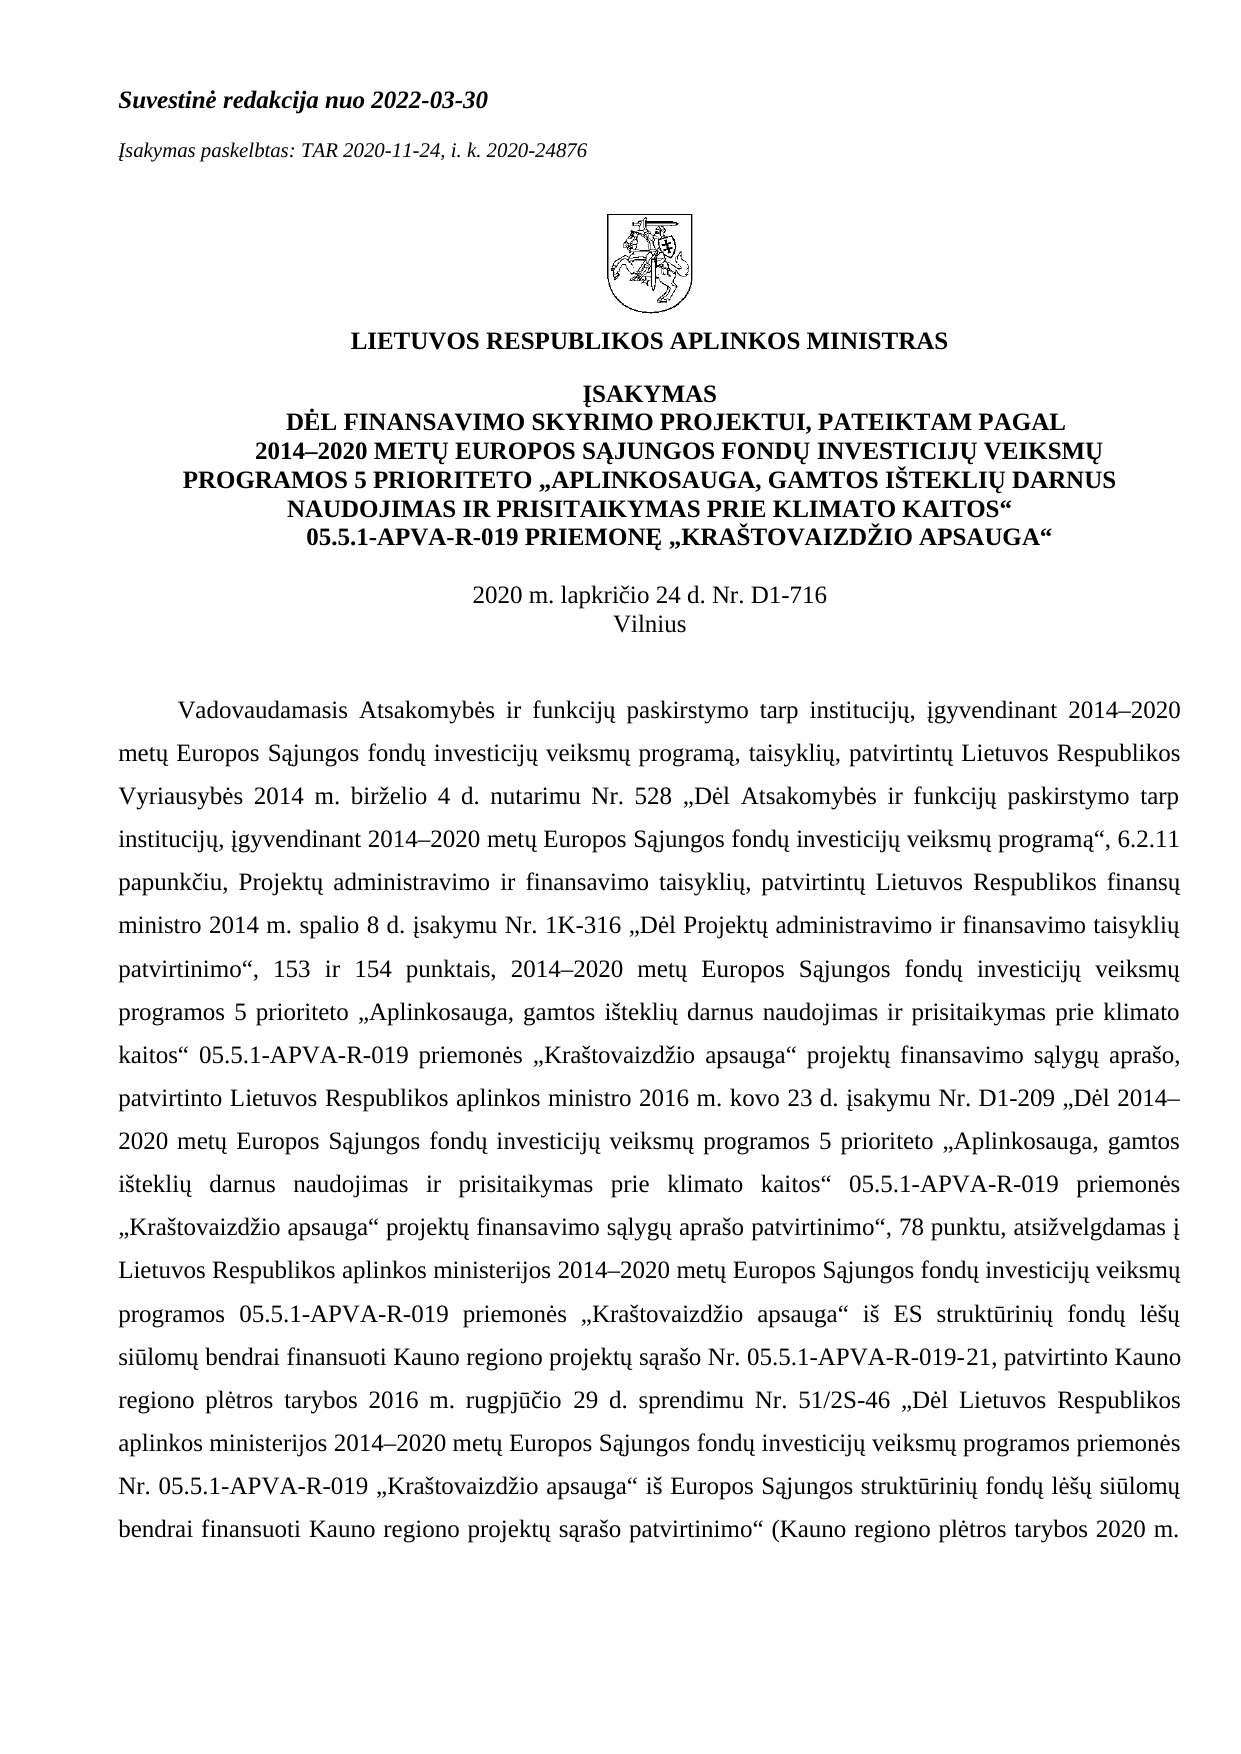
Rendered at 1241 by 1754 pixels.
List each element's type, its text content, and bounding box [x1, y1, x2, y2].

text Įsakymas paskelbtas: TAR 2020-11-24, i. k. 2020-24876 [118, 138, 1181, 162]
text 2020 m. lapkričio 24 d. Nr. D1-716 [118, 580, 1181, 609]
text ĮSAKYMAS [118, 379, 1181, 407]
text 05.5.1-APVA-R-019 PRIEMONĘ „KRAŠTOVAIZDŽIO APSAUGA“ [118, 522, 1181, 551]
text Vadovaudamasis Atsakomybės ir funkcijų paskirstymo tarp institucijų, įgyvendinant 2014–2020 metų Europos Sąjungos fondų investicijų veiksmų programą, taisyklių, patvirtintų Lietuvos Respublikos Vyriausybės 2014 m. birželio 4 d. nutarimu Nr. 528 „Dėl Atsakomybės ir funkcijų paskirstymo tarp institucijų, įgyvendinant 2014–2020 metų Europos Sąjungos fondų investicijų veiksmų programą“, 6.2.11 papunkčiu, Projektų administravimo ir finansavimo taisyklių, patvirtintų Lietuvos Respublikos finansų ministro 2014 m. spalio 8 d. įsakymu Nr. 1K-316 „Dėl Projektų administravimo ir finansavimo taisyklių patvirtinimo“, 153 ir 154 punktais, 2014–2020 metų Europos Sąjungos fondų investicijų veiksmų programos 5 prioriteto „Aplinkosauga, gamtos išteklių darnus naudojimas ir prisitaikymas prie klimato kaitos“ 05.5.1-APVA-R-019 priemonės „Kraštovaizdžio apsauga“ projektų finansavimo sąlygų aprašo, patvirtinto Lietuvos Respublikos aplinkos ministro 2016 m. kovo 23 d. įsakymu Nr. D1-209 „Dėl 2014–2020 metų Europos Sąjungos fondų investicijų veiksmų programos 5 prioriteto „Aplinkosauga, gamtos išteklių darnus naudojimas ir prisitaikymas prie klimato kaitos“ 05.5.1-APVA-R-019 priemonės „Kraštovaizdžio apsauga“ projektų finansavimo sąlygų aprašo patvirtinimo“, 78 punktu, atsižvelgdamas į Lietuvos Respublikos aplinkos ministerijos 2014–2020 metų Europos Sąjungos fondų investicijų veiksmų programos 05.5.1-APVA-R-019 priemonės „Kraštovaizdžio apsauga“ iš ES struktūrinių fondų lėšų siūlomų bendrai finansuoti Kauno regiono projektų sąrašo Nr. 05.5.1-APVA-R-019-21, patvirtinto Kauno regiono plėtros tarybos 2016 m. rugpjūčio 29 d. sprendimu Nr. 51/2S-46 „Dėl Lietuvos Respublikos aplinkos ministerijos 2014–2020 metų Europos Sąjungos fondų investicijų veiksmų programos priemonės Nr. 05.5.1-APVA-R-019 „Kraštovaizdžio apsauga“ iš Europos Sąjungos struktūrinių fondų lėšų siūlomų bendrai finansuoti Kauno regiono projektų sąrašo patvirtinimo“ (Kauno regiono plėtros tarybos 2020 m. [118, 695, 1181, 1543]
text DĖL FINANSAVIMO SKYRIMO PROJEKTUI, PATEIKTAM PAGAL [118, 407, 1181, 436]
text 2014–2020 METŲ EUROPOS SĄJUNGOS FONDŲ INVESTICIJŲ VEIKSMŲ PROGRAMOS 5 PRIORITETO „APLINKOSAUGA, GAMTOS IŠTEKLIŲ DARNUS NAUDOJIMAS IR PRISITAIKYMAS PRIE KLIMATO KAITOS“ [118, 436, 1181, 522]
text Suvestinė redakcija nuo 2022-03-30 [118, 85, 1181, 114]
text Vilnius [118, 609, 1181, 637]
text LIETUVOS RESPUBLIKOS APLINKOS MINISTRAS [118, 326, 1181, 355]
